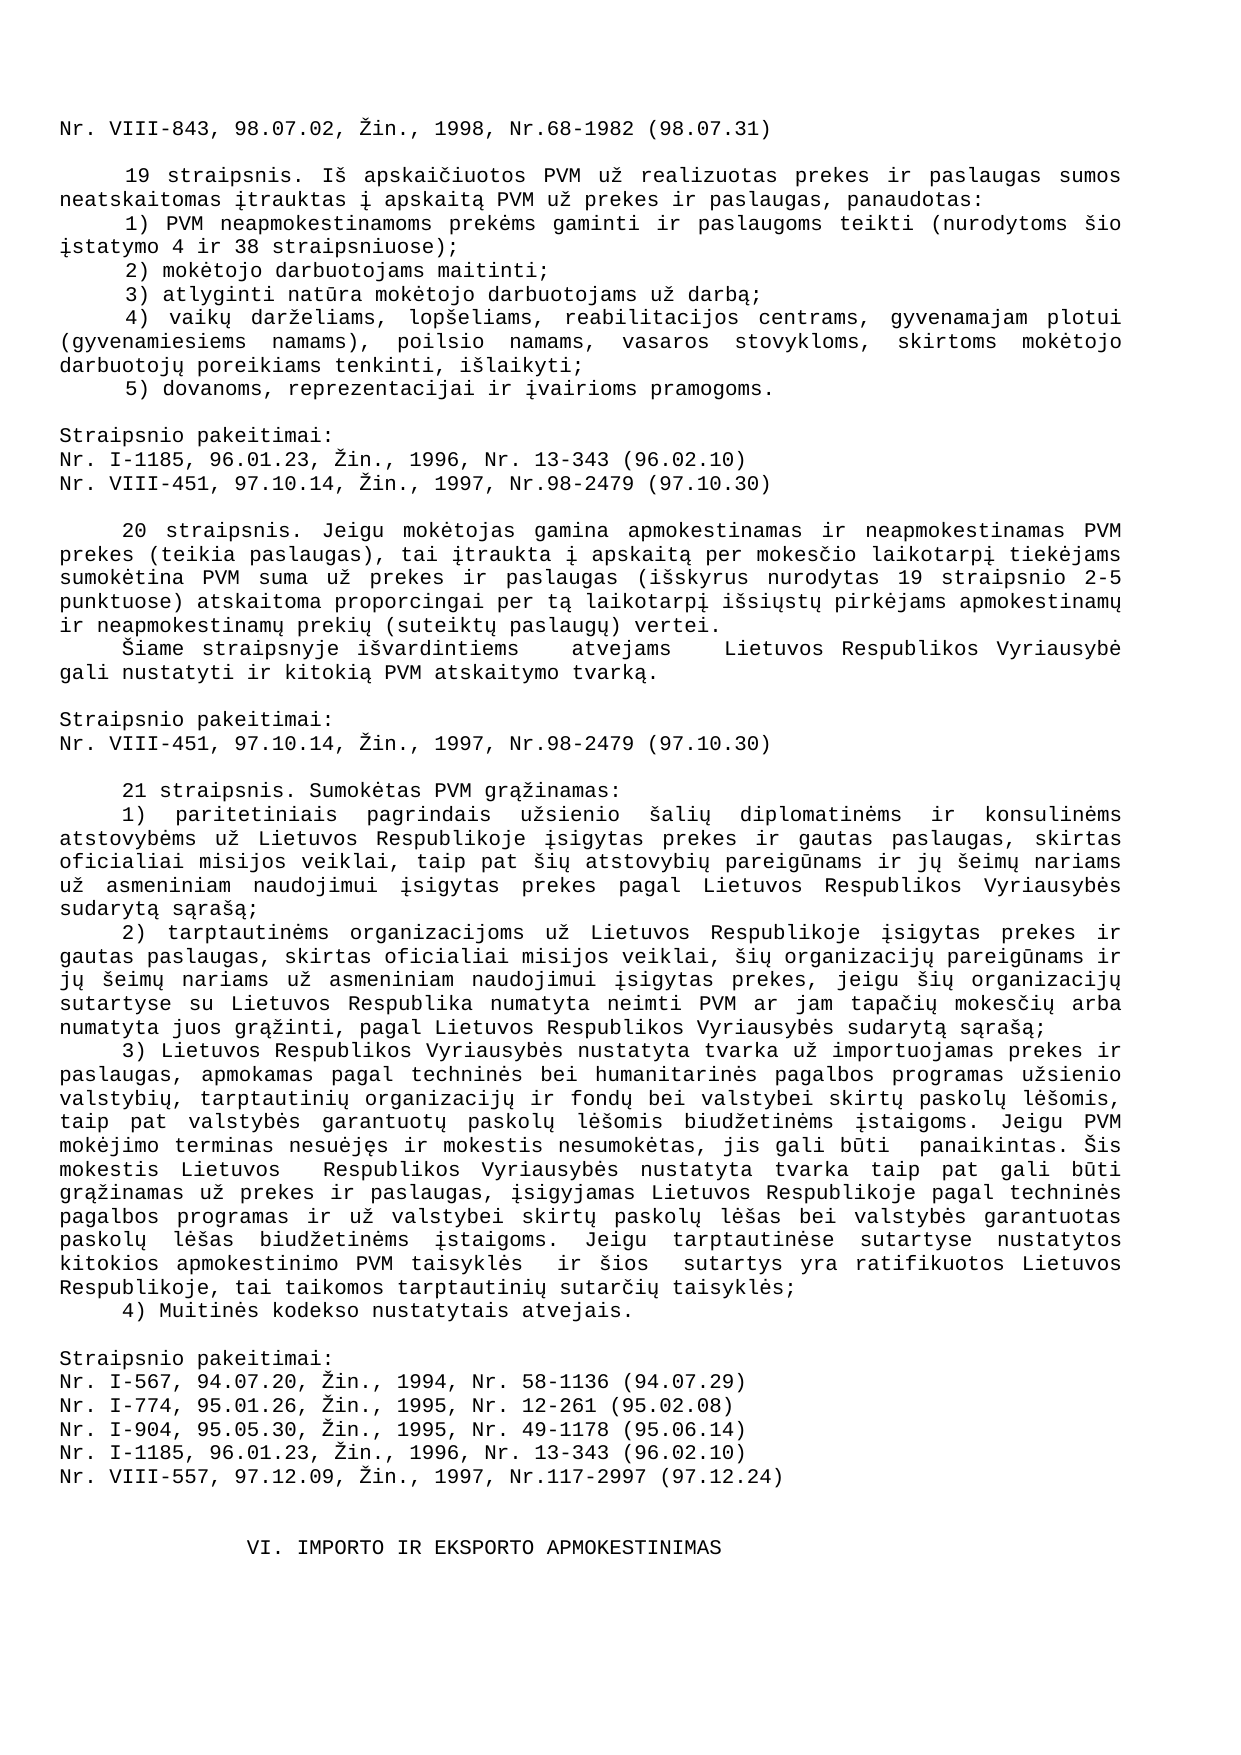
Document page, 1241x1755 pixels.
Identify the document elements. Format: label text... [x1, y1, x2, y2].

text VI. IMPORTO IR EKSPORTO APMOKESTINIMAS [59, 1537, 1122, 1561]
text Nr. VIII-843, 98.07.02, Žin., 1998, Nr.68-1982 (98.07.31) [59, 118, 1122, 142]
text 3) atlyginti natūra mokėtojo darbuotojams už darbą; [59, 284, 1122, 307]
text Straipsnio pakeitimai: [59, 709, 1122, 733]
text 1) paritetiniais pagrindais užsienio šalių diplomatinėms ir konsulinėms atstovybėms už Lietuvos Respublikoje įsigytas prekes ir gautas paslaugas, skirtas oficialiai misijos veiklai, taip pat šių atstovybių pareigūnams ir jų šeimų nariams už asmeniniam naudojimui įsigytas prekes pagal Lietuvos Respublikos Vyriausybės sudarytą sąrašą; [59, 804, 1122, 922]
text 19 straipsnis. Iš apskaičiuotos PVM už realizuotas prekes ir paslaugas sumos neatskaitomas įtrauktas į apskaitą PVM už prekes ir paslaugas, panaudotas: [59, 165, 1122, 213]
text 2) tarptautinėms organizacijoms už Lietuvos Respublikoje įsigytas prekes ir gautas paslaugas, skirtas oficialiai misijos veiklai, šių organizacijų pareigūnams ir jų šeimų nariams už asmeniniam naudojimui įsigytas prekes, jeigu šių organizacijų sutartyse su Lietuvos Respublika numatyta neimti PVM ar jam tapačių mokesčių arba numatyta juos grąžinti, pagal Lietuvos Respublikos Vyriausybės sudarytą sąrašą; [59, 922, 1122, 1040]
text 3) Lietuvos Respublikos Vyriausybės nustatyta tvarka už importuojamas prekes ir paslaugas, apmokamas pagal techninės bei humanitarinės pagalbos programas užsienio valstybių, tarptautinių organizacijų ir fondų bei valstybei skirtų paskolų lėšomis, taip pat valstybės garantuotų paskolų lėšomis biudžetinėms įstaigoms. Jeigu PVM mokėjimo terminas nesuėjęs ir mokestis nesumokėtas, jis gali būti panaikintas. Šis mokestis Lietuvos Respublikos Vyriausybės nustatyta tvarka taip pat gali būti grąžinamas už prekes ir paslaugas, įsigyjamas Lietuvos Respublikoje pagal techninės pagalbos programas ir už valstybei skirtų paskolų lėšas bei valstybės garantuotas paskolų lėšas biudžetinėms įstaigoms. Jeigu tarptautinėse sutartyse nustatytos kitokios apmokestinimo PVM taisyklės ir šios sutartys yra ratifikuotos Lietuvos Respublikoje, tai taikomos tarptautinių sutarčių taisyklės; [59, 1040, 1122, 1300]
text 1) PVM neapmokestinamoms prekėms gaminti ir paslaugoms teikti (nurodytoms šio įstatymo 4 ir 38 straipsniuose); [59, 213, 1122, 260]
text Šiame straipsnyje išvardintiems atvejams Lietuvos Respublikos Vyriausybė gali nustatyti ir kitokią PVM atskaitymo tvarką. [59, 638, 1122, 686]
text Nr. VIII-557, 97.12.09, Žin., 1997, Nr.117-2997 (97.12.24) [59, 1466, 1122, 1489]
text Nr. VIII-451, 97.10.14, Žin., 1997, Nr.98-2479 (97.10.30) [59, 473, 1122, 496]
text Nr. I-1185, 96.01.23, Žin., 1996, Nr. 13-343 (96.02.10) [59, 449, 1122, 473]
text Straipsnio pakeitimai: [59, 1348, 1122, 1371]
text 20 straipsnis. Jeigu mokėtojas gamina apmokestinamas ir neapmokestinamas PVM prekes (teikia paslaugas), tai įtraukta į apskaitą per mokesčio laikotarpį tiekėjams sumokėtina PVM suma už prekes ir paslaugas (išskyrus nurodytas 19 straipsnio 2-5 punktuose) atskaitoma proporcingai per tą laikotarpį išsiųstų pirkėjams apmokestinamų ir neapmokestinamų prekių (suteiktų paslaugų) vertei. [59, 520, 1122, 638]
text 4) Muitinės kodekso nustatytais atvejais. [59, 1300, 1122, 1324]
text Nr. VIII-451, 97.10.14, Žin., 1997, Nr.98-2479 (97.10.30) [59, 733, 1122, 757]
text Nr. I-1185, 96.01.23, Žin., 1996, Nr. 13-343 (96.02.10) [59, 1442, 1122, 1466]
text Nr. I-904, 95.05.30, Žin., 1995, Nr. 49-1178 (95.06.14) [59, 1419, 1122, 1442]
text Nr. I-774, 95.01.26, Žin., 1995, Nr. 12-261 (95.02.08) [59, 1395, 1122, 1419]
text 2) mokėtojo darbuotojams maitinti; [59, 260, 1122, 284]
text 21 straipsnis. Sumokėtas PVM grąžinamas: [59, 780, 1122, 804]
text 5) dovanoms, reprezentacijai ir įvairioms pramogoms. [59, 378, 1122, 402]
text Straipsnio pakeitimai: [59, 426, 1122, 449]
text Nr. I-567, 94.07.20, Žin., 1994, Nr. 58-1136 (94.07.29) [59, 1371, 1122, 1395]
text 4) vaikų darželiams, lopšeliams, reabilitacijos centrams, gyvenamajam plotui (gyvenamiesiems namams), poilsio namams, vasaros stovykloms, skirtoms mokėtojo darbuotojų poreikiams tenkinti, išlaikyti; [59, 307, 1122, 378]
